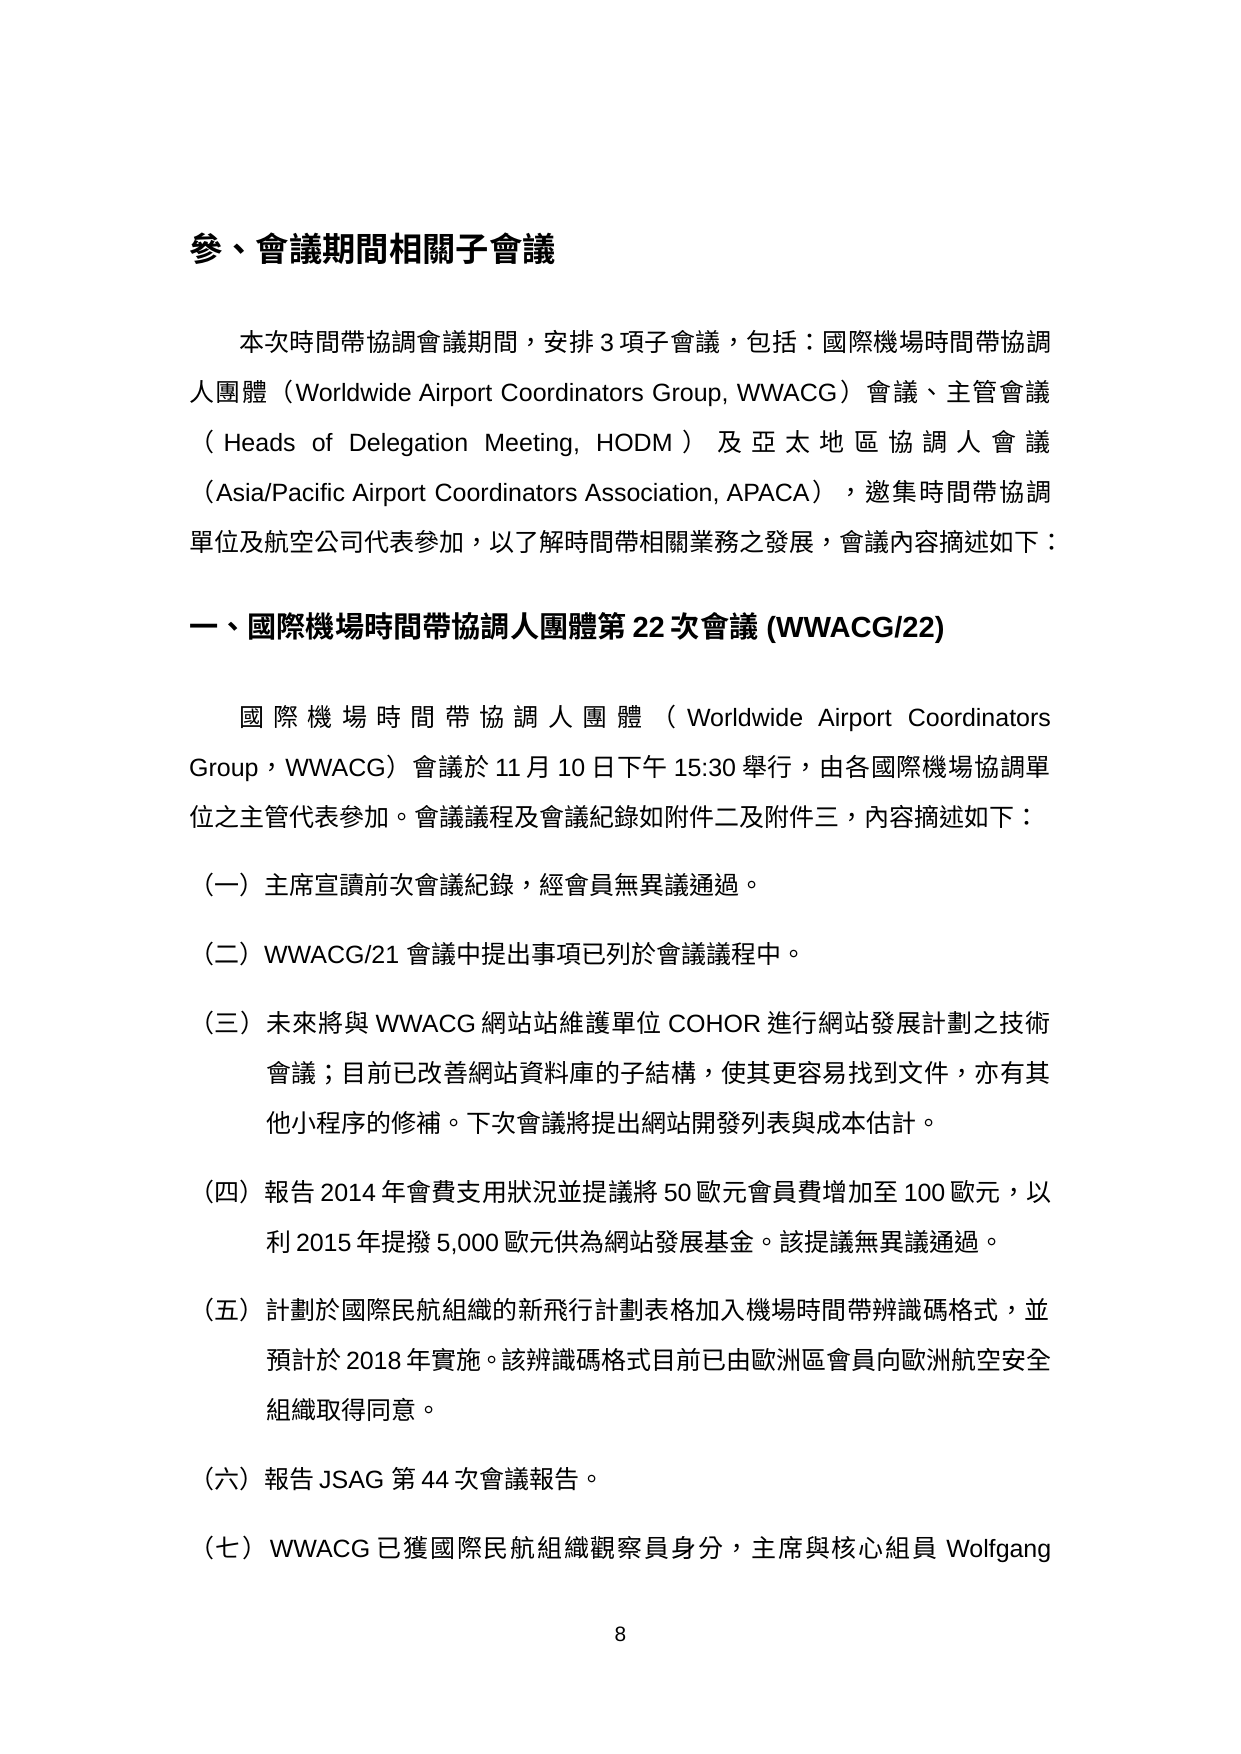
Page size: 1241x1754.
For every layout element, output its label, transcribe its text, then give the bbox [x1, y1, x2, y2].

text （七）WWACG已獲國際民航組織觀察員身分，主席與核心組員Wolfgang [189, 1514, 1051, 1564]
text （五）計劃於國際民航組織的新飛行計劃表格加入機場時間帶辨識碼格式，並預計於2018年實施。該辨識碼格式目前已由歐洲區會員向歐洲航空安全組織取得同意。 [189, 1277, 1051, 1427]
text （六）報告JSAG 第44次會議報告。 [189, 1446, 1051, 1496]
text （二）WWACG/21 會議中提出事項已列於會議議程中。 [189, 921, 1051, 971]
text 一、國際機場時間帶協調人團體第22次會議 (WWACG/22) [189, 596, 1051, 646]
text （三）未來將與WWACG網站站維護單位COHOR進行網站發展計劃之技術會議；目前已改善網站資料庫的子結構，使其更容易找到文件，亦有其他小程序的修補。下次會議將提出網站開發列表與成本估計。 [189, 989, 1051, 1139]
text 國際機場時間帶協調人團體（Worldwide Airport Coordinators Group，WWACG）會議於11月10日下午15:30舉行，由各國際機場協調單位之主管代表參加。會議議程及會議紀錄如附件二及附件三，內容摘述如下： [189, 683, 1051, 833]
text 本次時間帶協調會議期間，安排3項子會議，包括：國際機場時間帶協調人團體（Worldwide Airport Coordinators Group, WWACG）會議、主管會議（Heads of Delegation Meeting, HODM）及亞太地區協調人會議（Asia/Pacific Airport Coordinators Association, APACA），邀集時間帶協調單位及航空公司代表參加，以了解時間帶相關業務之發展，會議內容摘述如下： [189, 308, 1051, 558]
text 參、會議期間相關子會議 [189, 221, 1051, 271]
text （一）主席宣讀前次會議紀錄，經會員無異議通過。 [189, 852, 1051, 902]
text （四）報告2014年會費支用狀況並提議將50歐元會員費增加至100歐元，以利2015年提撥5,000歐元供為網站發展基金。該提議無異議通過。 [189, 1158, 1051, 1258]
